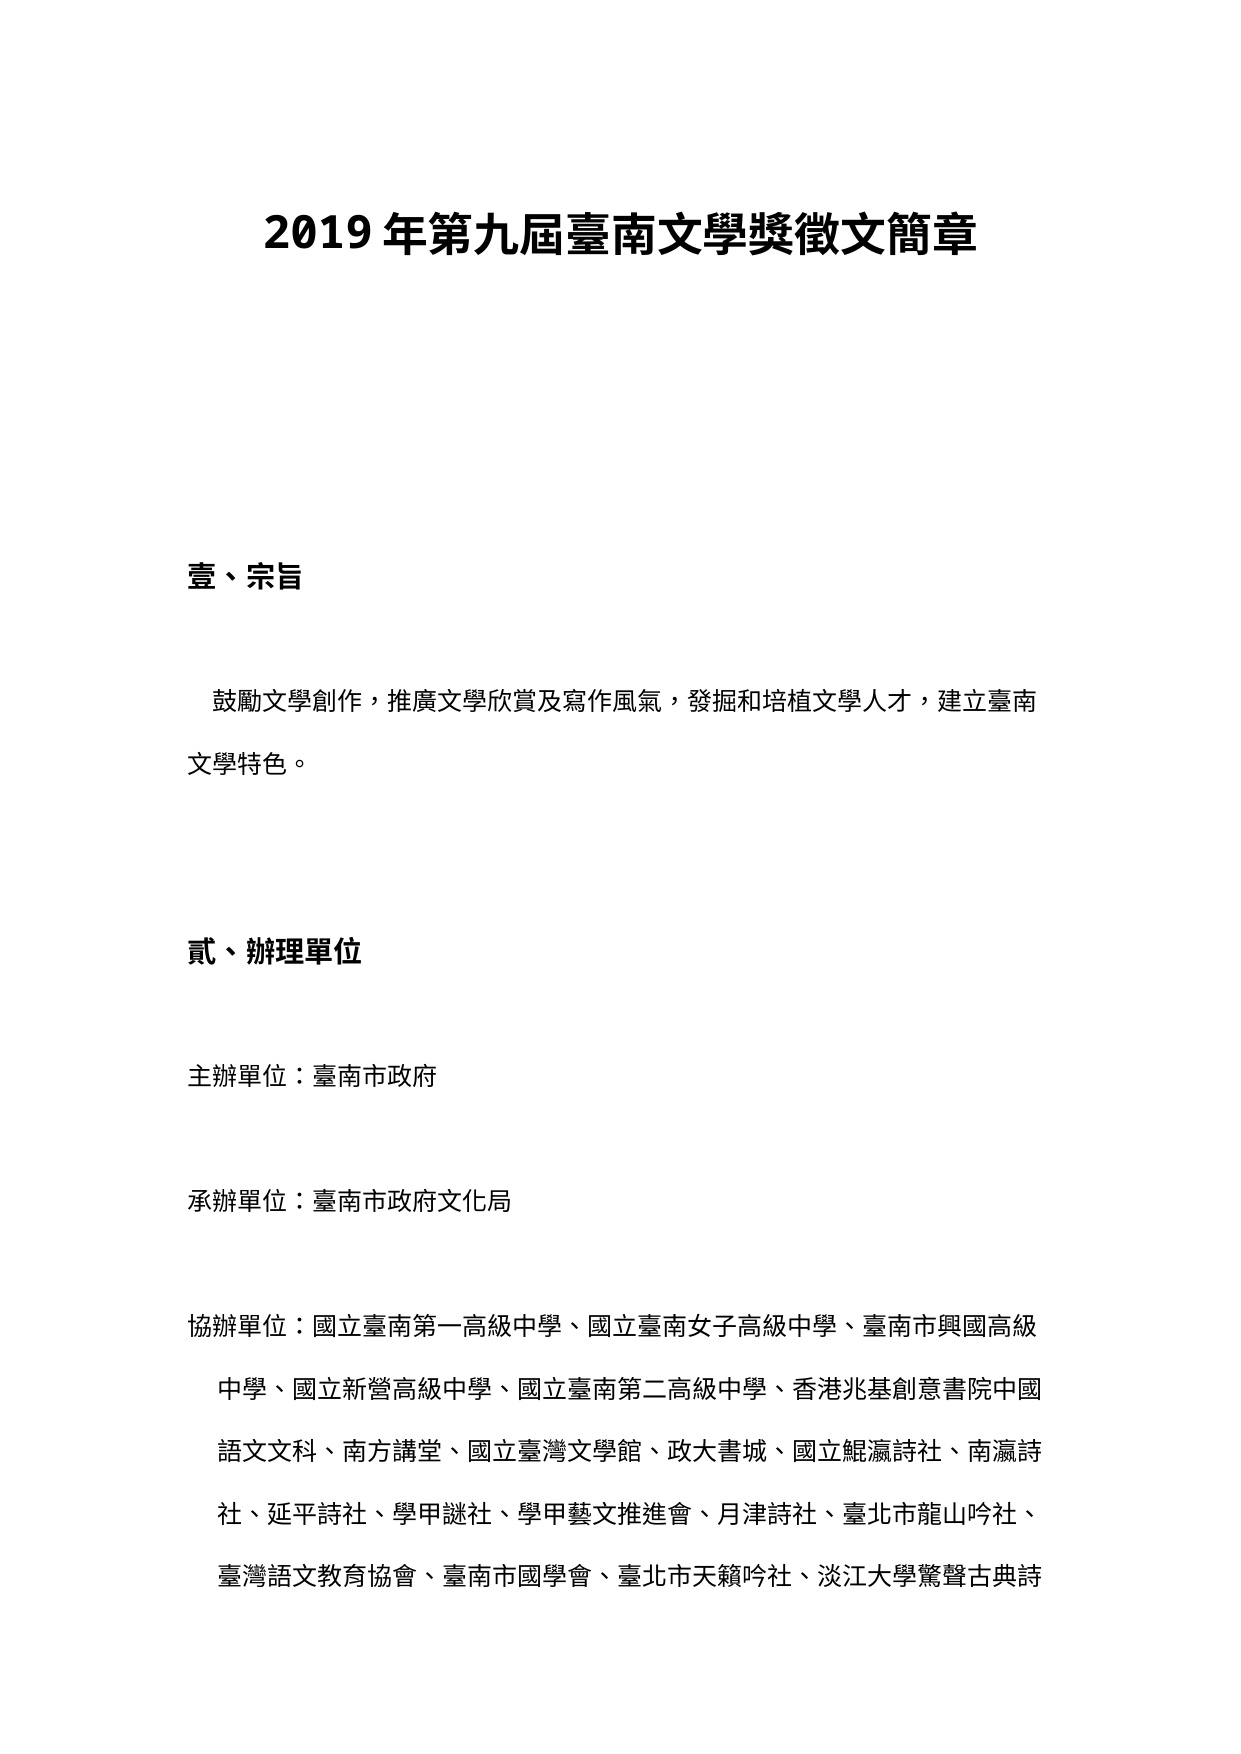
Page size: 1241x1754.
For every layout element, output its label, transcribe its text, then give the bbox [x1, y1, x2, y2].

text 貳、辦理單位 [187, 908, 1053, 971]
text 承辦單位：臺南市政府文化局 [187, 1158, 1053, 1221]
text 協辦單位：國立臺南第一高級中學、國立臺南女子高級中學、臺南市興國高級中學、國立新營高級中學、國立臺南第二高級中學、香港兆基創意書院中國語文文科、南方講堂、國立臺灣文學館、政大書城、國立鯤瀛詩社、南瀛詩社、延平詩社、學甲謎社、學甲藝文推進會、月津詩社、臺北市龍山吟社、臺灣語文教育協會、臺南市國學會、臺北市天籟吟社、淡江大學驚聲古典詩 [187, 1283, 1053, 1596]
text 主辦單位：臺南市政府 [187, 1033, 1053, 1096]
text 鼓勵文學創作，推廣文學欣賞及寫作風氣，發掘和培植文學人才，建立臺南文學特色。 [187, 658, 1053, 783]
text 壹、宗旨 [187, 533, 1053, 596]
text 2019年第九屆臺南文學獎徵文簡章 [187, 158, 1053, 283]
